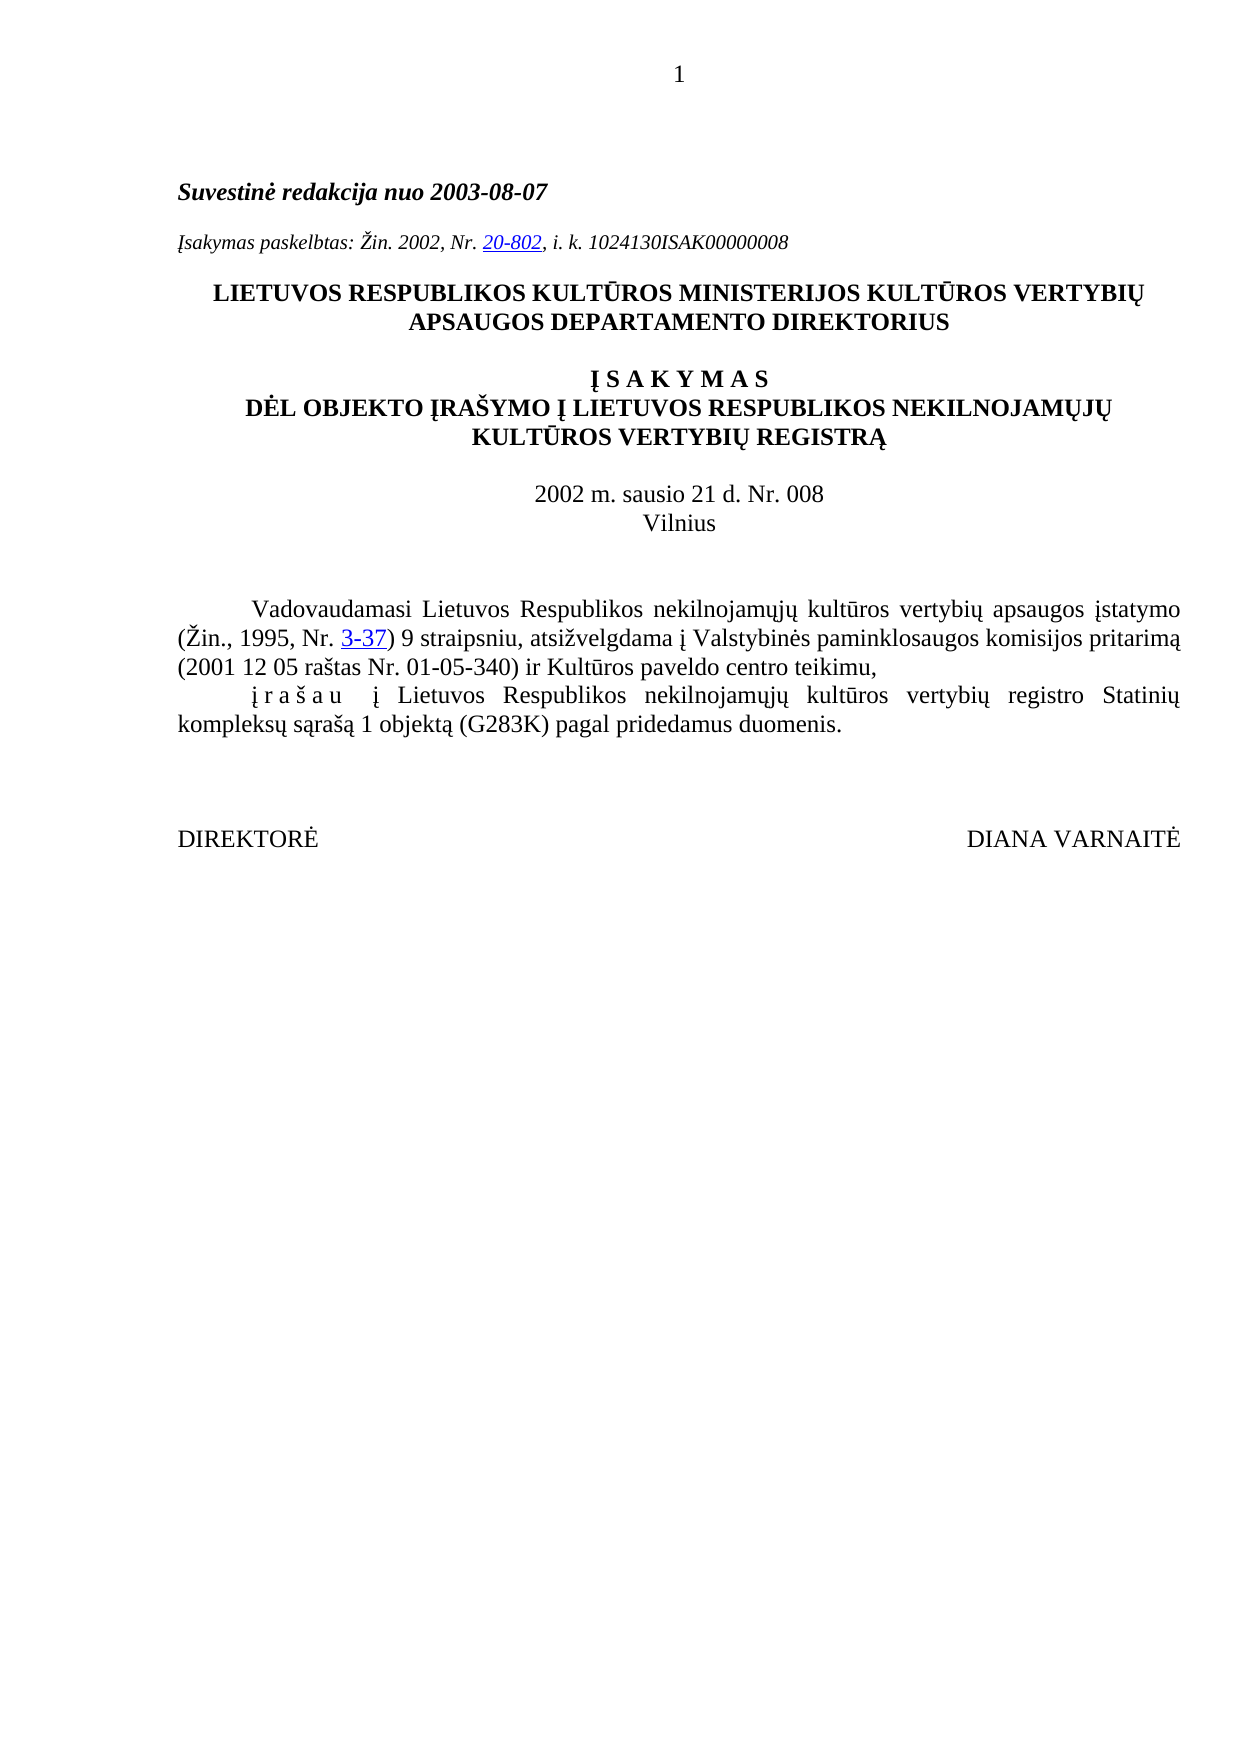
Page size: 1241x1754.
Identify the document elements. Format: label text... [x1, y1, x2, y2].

text 2002 m. sausio 21 d. Nr. 008 [177, 479, 1181, 508]
text LIETUVOS RESPUBLIKOS KULTŪROS MINISTERIJOS KULTŪROS VERTYBIŲ APSAUGOS DEPARTAMENTO DIREKTORIUS [177, 278, 1181, 336]
text Į S A K Y M A S [177, 364, 1181, 393]
text Įsakymas paskelbtas: Žin. 2002, Nr. 20-802, i. k. 1024130ISAK00000008 [177, 230, 1181, 254]
text Suvestinė redakcija nuo 2003-08-07 [177, 177, 1181, 206]
text DIREKTORĖ DIANA VARNAITĖ [177, 824, 1181, 853]
text DĖL OBJEKTO ĮRAŠYMO Į LIETUVOS RESPUBLIKOS NEKILNOJAMŲJŲ KULTŪROS VERTYBIŲ REGISTRĄ [177, 393, 1181, 451]
text Vilnius [177, 508, 1181, 537]
text Vadovaudamasi Lietuvos Respublikos nekilnojamųjų kultūros vertybių apsaugos įstatymo (Žin., 1995, Nr. 3-37) 9 straipsniu, atsižvelgdama į Valstybinės paminklosaugos komisijos pritarimą (2001 12 05 raštas Nr. 01-05-340) ir Kultūros paveldo centro teikimu, [177, 594, 1181, 681]
text įrašau į Lietuvos Respublikos nekilnojamųjų kultūros vertybių registro Statinių kompleksų sąrašą 1 objektą (G283K) pagal pridedamus duomenis. [177, 681, 1181, 738]
